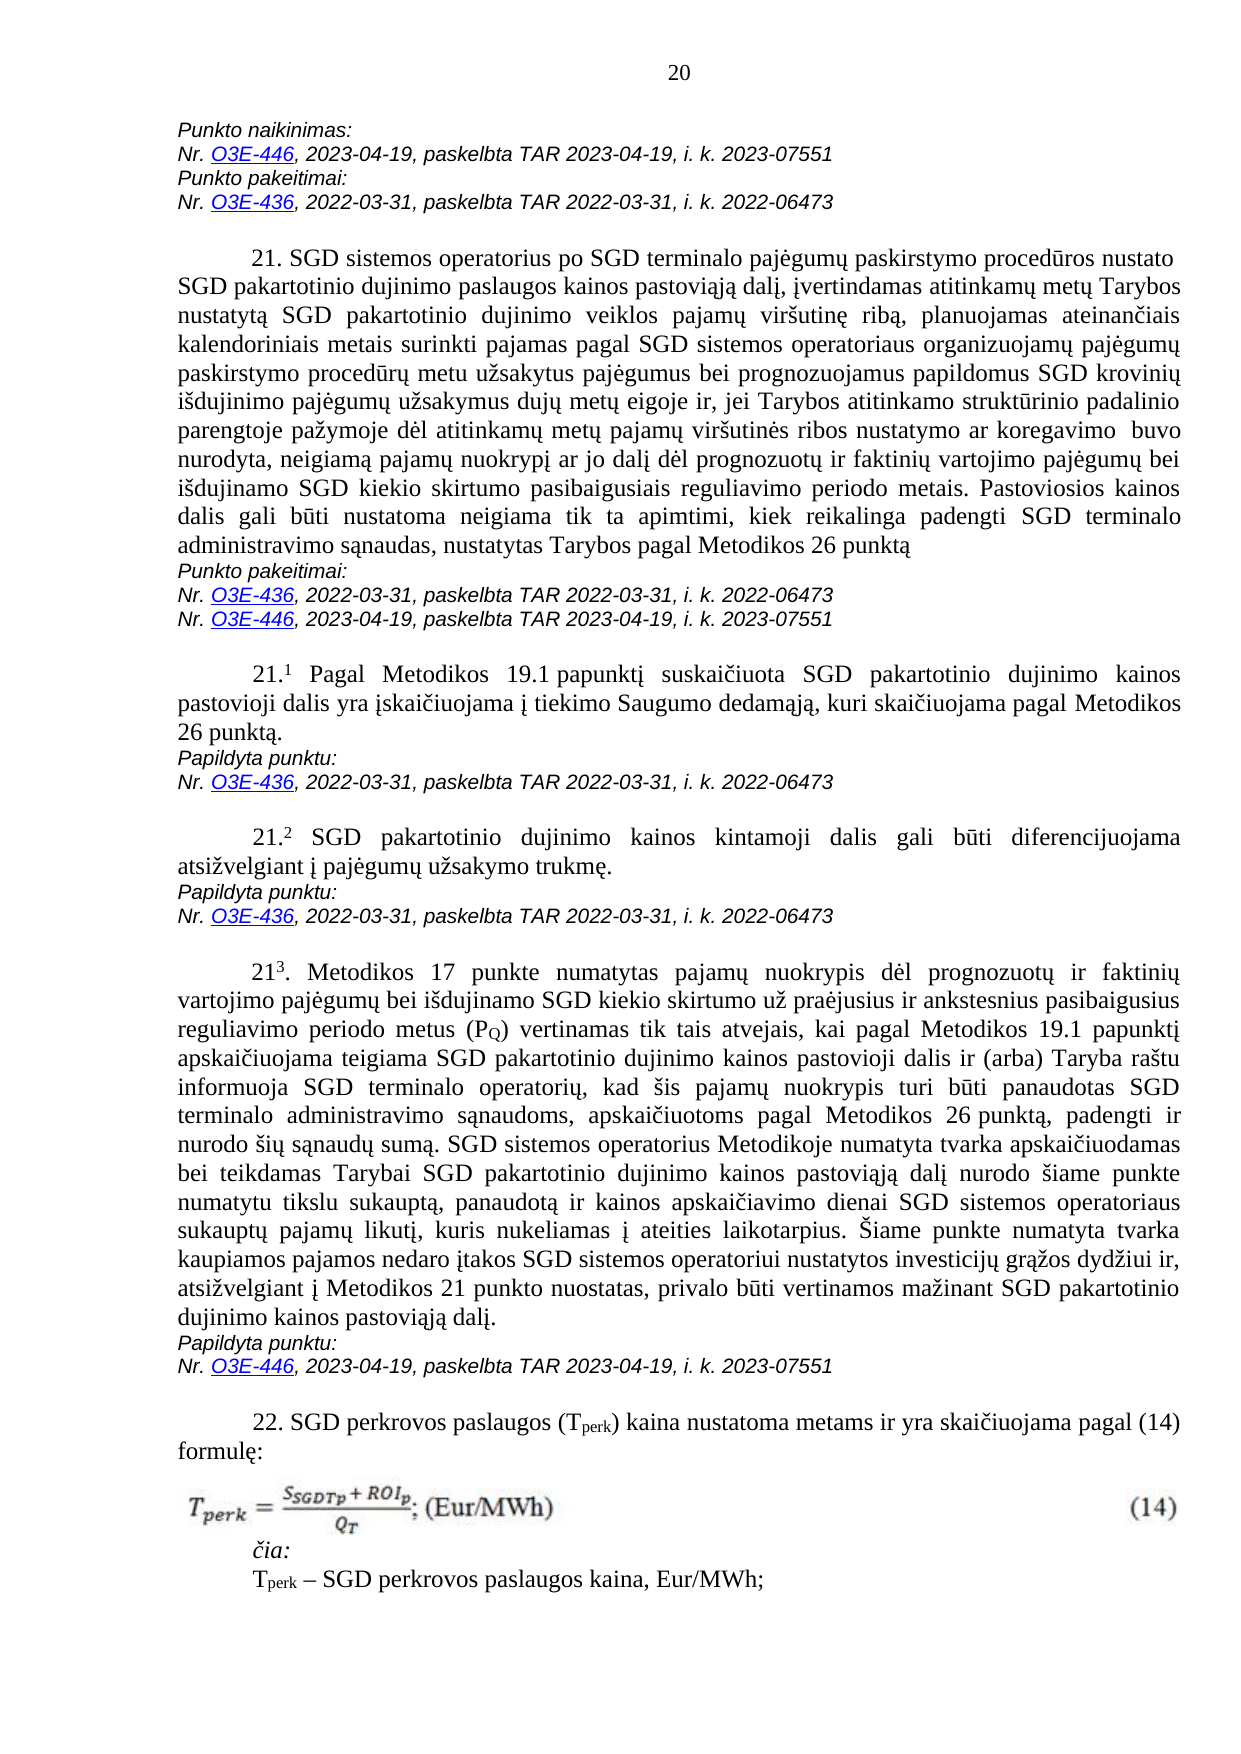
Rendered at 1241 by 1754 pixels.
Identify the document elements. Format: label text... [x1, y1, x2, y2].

text Nr. O3E-446, 2023-04-19, paskelbta TAR 2023-04-19, i. k. 2023-07551 [177, 142, 1181, 166]
text Nr. O3E-436, 2022-03-31, paskelbta TAR 2022-03-31, i. k. 2022-06473 [177, 190, 1181, 214]
text Nr. O3E-446, 2023-04-19, paskelbta TAR 2023-04-19, i. k. 2023-07551 [177, 607, 1181, 631]
text 21.2 SGD pakartotinio dujinimo kainos kintamoji dalis gali būti diferencijuojama atsižvelgiant į pajėgumų užsakymo trukmę. [177, 822, 1181, 880]
text čia: [177, 1535, 1181, 1564]
text 21. SGD sistemos operatorius po SGD terminalo pajėgumų paskirstymo procedūros nustato SGD pakartotinio dujinimo paslaugos kainos pastoviąją dalį, įvertindamas atitinkamų metų Tarybos nustatytą SGD pakartotinio dujinimo veiklos pajamų viršutinę ribą, planuojamas ateinančiais kalendoriniais metais surinkti pajamas pagal SGD sistemos operatoriaus organizuojamų pajėgumų paskirstymo procedūrų metu užsakytus pajėgumus bei prognozuojamus papildomus SGD krovinių išdujinimo pajėgumų užsakymus dujų metų eigoje ir, jei Tarybos atitinkamo struktūrinio padalinio parengtoje pažymoje dėl atitinkamų metų pajamų viršutinės ribos nustatymo ar koregavimo buvo nurodyta, neigiamą pajamų nuokrypį ar jo dalį dėl prognozuotų ir faktinių vartojimo pajėgumų bei išdujinamo SGD kiekio skirtumo pasibaigusiais reguliavimo periodo metais. Pastoviosios kainos dalis gali būti nustatoma neigiama tik ta apimtimi, kiek reikalinga padengti SGD terminalo administravimo sąnaudas, nustatytas Tarybos pagal Metodikos 26 punktą [177, 243, 1181, 559]
text Nr. O3E-446, 2023-04-19, paskelbta TAR 2023-04-19, i. k. 2023-07551 [177, 1354, 1181, 1378]
text Papildyta punktu: [177, 746, 1181, 770]
text Punkto pakeitimai: [177, 559, 1181, 583]
text Nr. O3E-436, 2022-03-31, paskelbta TAR 2022-03-31, i. k. 2022-06473 [177, 770, 1181, 794]
text Tperk – SGD perkrovos paslaugos kaina, Eur/MWh; [177, 1564, 1181, 1592]
text 22. SGD perkrovos paslaugos (Tperk) kaina nustatoma metams ir yra skaičiuojama pagal (14) formulę: [177, 1407, 1181, 1464]
text 213. Metodikos 17 punkte numatytas pajamų nuokrypis dėl prognozuotų ir faktinių vartojimo pajėgumų bei išdujinamo SGD kiekio skirtumo už praėjusius ir ankstesnius pasibaigusius reguliavimo periodo metus (PQ) vertinamas tik tais atvejais, kai pagal Metodikos 19.1 papunktį apskaičiuojama teigiama SGD pakartotinio dujinimo kainos pastovioji dalis ir (arba) Taryba raštu informuoja SGD terminalo operatorių, kad šis pajamų nuokrypis turi būti panaudotas SGD terminalo administravimo sąnaudoms, apskaičiuotoms pagal Metodikos 26 punktą, padengti ir nurodo šių sąnaudų sumą. SGD sistemos operatorius Metodikoje numatyta tvarka apskaičiuodamas bei teikdamas Tarybai SGD pakartotinio dujinimo kainos pastoviąją dalį nurodo šiame punkte numatytu tikslu sukauptą, panaudotą ir kainos apskaičiavimo dienai SGD sistemos operatoriaus sukauptų pajamų likutį, kuris nukeliamas į ateities laikotarpius. Šiame punkte numatyta tvarka kaupiamos pajamos nedaro įtakos SGD sistemos operatoriui nustatytos investicijų grąžos dydžiui ir, atsižvelgiant į Metodikos 21 punkto nuostatas, privalo būti vertinamos mažinant SGD pakartotinio dujinimo kainos pastoviąją dalį. [177, 957, 1181, 1330]
text Papildyta punktu: [177, 880, 1181, 904]
text Punkto pakeitimai: [177, 166, 1181, 190]
text Nr. O3E-436, 2022-03-31, paskelbta TAR 2022-03-31, i. k. 2022-06473 [177, 904, 1181, 928]
text 21.1 Pagal Metodikos 19.1 papunktį suskaičiuota SGD pakartotinio dujinimo kainos pastovioji dalis yra įskaičiuojama į tiekimo Saugumo dedamąją, kuri skaičiuojama pagal Metodikos 26 punktą. [177, 659, 1181, 746]
text Nr. O3E-436, 2022-03-31, paskelbta TAR 2022-03-31, i. k. 2022-06473 [177, 583, 1181, 607]
text Punkto naikinimas: [177, 118, 1181, 142]
text Papildyta punktu: [177, 1330, 1181, 1354]
